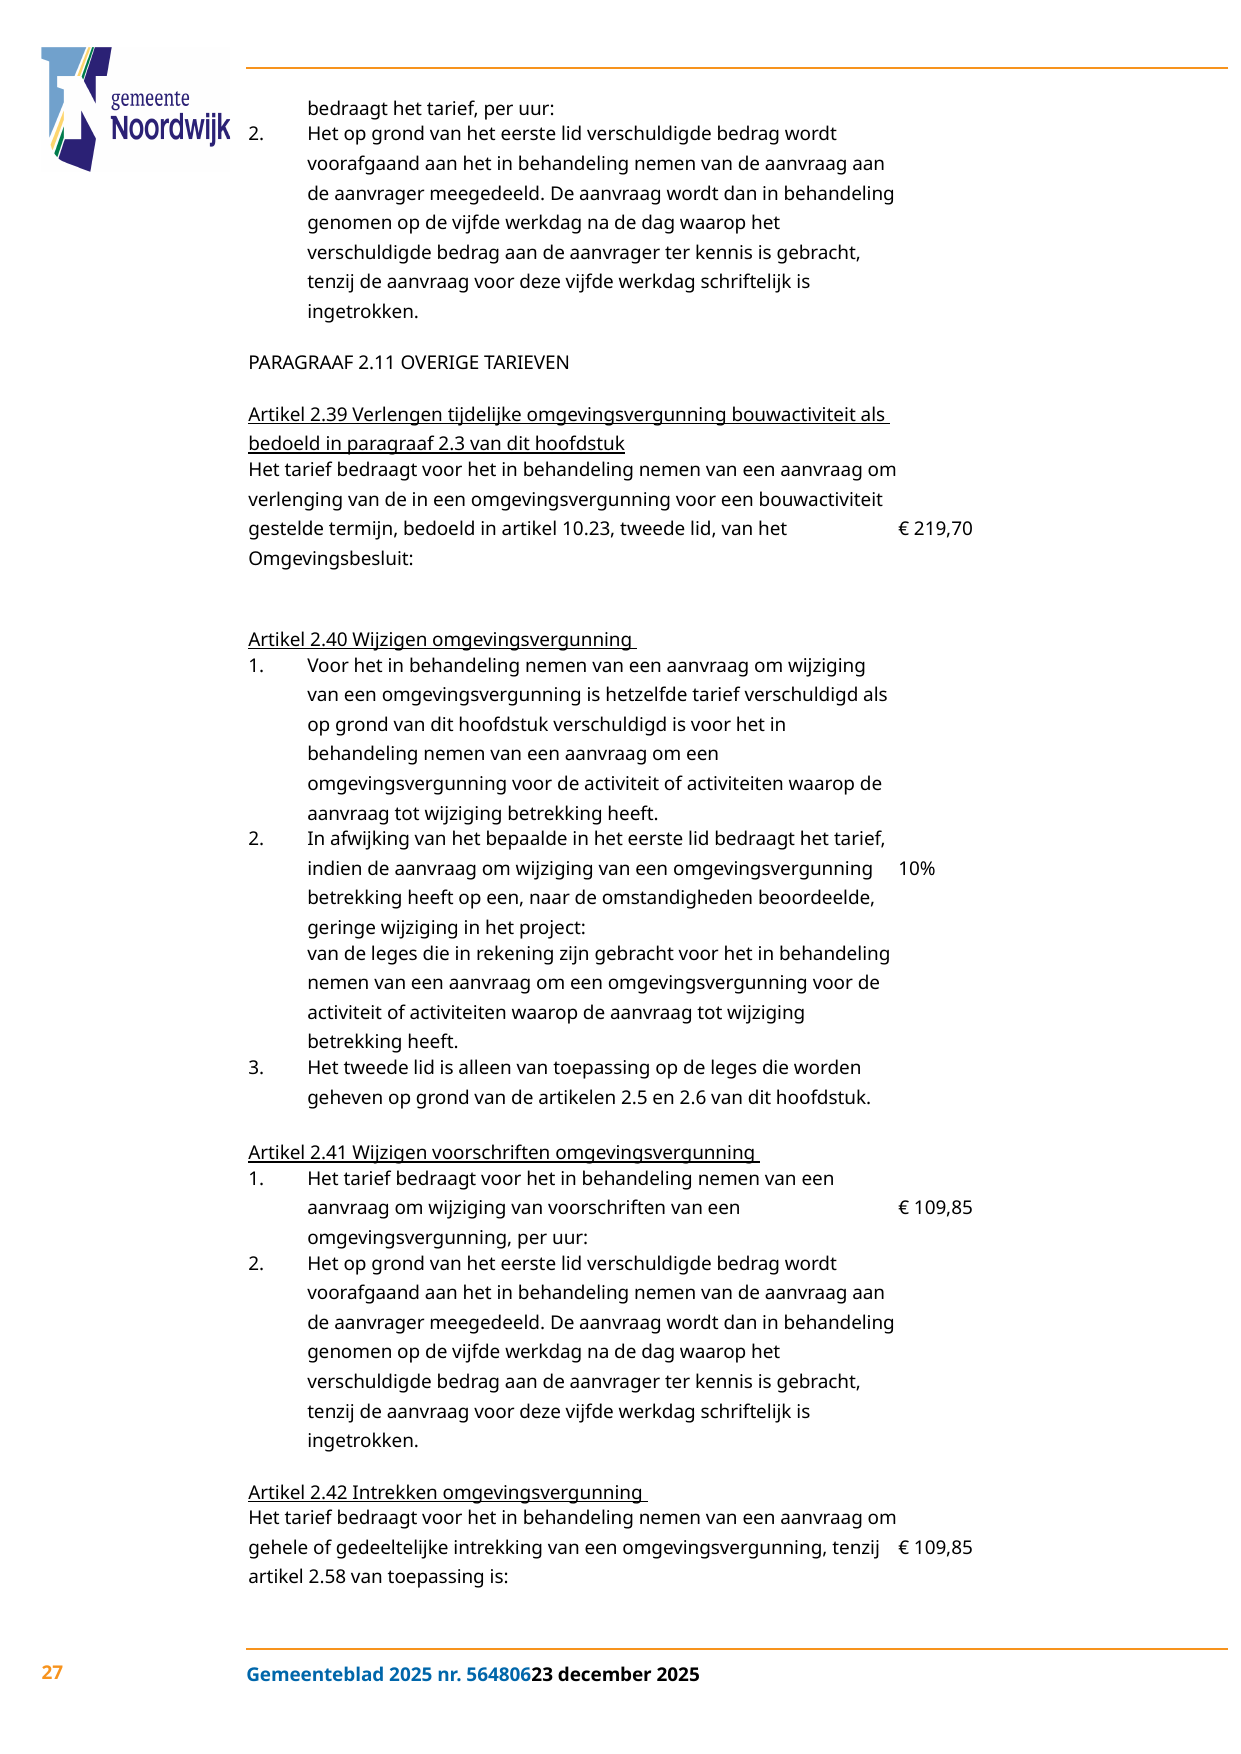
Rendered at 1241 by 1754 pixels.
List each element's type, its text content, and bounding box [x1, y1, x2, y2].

table_cell [898, 1453, 1152, 1479]
table_cell € 109,85 [898, 1505, 1152, 1589]
table_cell Artikel 2.40 Wijzigen omgevingsvergunning [248, 626, 898, 652]
table_cell [898, 375, 1152, 401]
table_cell [248, 1453, 898, 1479]
table_cell Het op grond van het eerste lid verschuldigde bedrag wordt voorafgaand aan het in behandeling nemen van de aanvraag aan de aanvrager meegedeeld. De aanvraag wordt dan in behandeling genomen op de vijfde werkdag na de dag waarop het verschuldigde bedrag aan de aanvrager ter kennis is gebracht, tenzij de aanvraag voor deze vijfde werkdag schriftelijk is ingetrokken. [248, 1250, 898, 1453]
table_cell Voor het in behandeling nemen van een aanvraag om wijziging van een omgevingsvergunning is hetzelfde tarief verschuldigd als op grond van dit hoofdstuk verschuldigd is voor het in behandeling nemen van een aanvraag om een omgevingsvergunning voor de activiteit of activiteiten waarop de aanvraag tot wijziging betrekking heeft. [248, 652, 898, 825]
table_cell [898, 95, 1152, 121]
table_cell Het tarief bedraagt voor het in behandeling nemen van een aanvraag om gehele of gedeeltelijke intrekking van een omgevingsvergunning, tenzij artikel 2.58 van toepassing is: [248, 1505, 898, 1589]
table_cell € 109,85 [898, 1165, 1152, 1250]
table_cell Artikel 2.42 Intrekken omgevingsvergunning [248, 1479, 898, 1504]
table_cell bedraagt het tarief, per uur: [248, 95, 898, 121]
table_cell [898, 940, 1152, 1054]
table_cell [898, 350, 1152, 375]
table_cell [898, 1054, 1152, 1139]
table_cell Artikel 2.39 Verlengen tijdelijke omgevingsvergunning bouwactiviteit als bedoeld in paragraaf 2.3 van dit hoofdstuk [248, 401, 898, 456]
table_cell Het tarief bedraagt voor het in behandeling nemen van een aanvraag om wijziging van voorschriften van een omgevingsvergunning, per uur: [248, 1165, 898, 1250]
table_cell [898, 121, 1152, 324]
table_cell [898, 324, 1152, 349]
table_cell PARAGRAAF 2.11 OVERIGE TARIEVEN [248, 350, 898, 375]
table_cell [248, 375, 898, 401]
table_cell Artikel 2.41 Wijzigen voorschriften omgevingsvergunning [248, 1139, 898, 1165]
table_cell 10% [898, 825, 1152, 940]
table_cell € 219,70 [898, 456, 1152, 571]
table_cell [248, 324, 898, 349]
table_cell Het tarief bedraagt voor het in behandeling nemen van een aanvraag om verlenging van de in een omgevingsvergunning voor een bouwactiviteit gestelde termijn, bedoeld in artikel 10.23, tweede lid, van het Omgevingsbesluit: [248, 456, 898, 571]
table_cell [898, 652, 1152, 825]
table_cell [898, 1479, 1152, 1504]
picture [41, 47, 231, 172]
table_cell van de leges die in rekening zijn gebracht voor het in behandeling nemen van een aanvraag om een omgevingsvergunning voor de activiteit of activiteiten waarop de aanvraag tot wijziging betrekking heeft. [248, 940, 898, 1054]
table_cell [898, 1139, 1152, 1165]
table_cell [898, 626, 1152, 652]
table_cell Het op grond van het eerste lid verschuldigde bedrag wordt voorafgaand aan het in behandeling nemen van de aanvraag aan de aanvrager meegedeeld. De aanvraag wordt dan in behandeling genomen op de vijfde werkdag na de dag waarop het verschuldigde bedrag aan de aanvrager ter kennis is gebracht, tenzij de aanvraag voor deze vijfde werkdag schriftelijk is ingetrokken. [248, 121, 898, 324]
table_cell [248, 571, 898, 626]
table_cell Het tweede lid is alleen van toepassing op de leges die worden geheven op grond van de artikelen 2.5 en 2.6 van dit hoofdstuk. [248, 1054, 898, 1139]
table_cell [898, 401, 1152, 456]
table_cell In afwijking van het bepaalde in het eerste lid bedraagt het tarief, indien de aanvraag om wijziging van een omgevingsvergunning betrekking heeft op een, naar de omstandigheden beoordeelde, geringe wijziging in het project: [248, 825, 898, 940]
table_cell [898, 571, 1152, 626]
table_cell [898, 1250, 1152, 1453]
